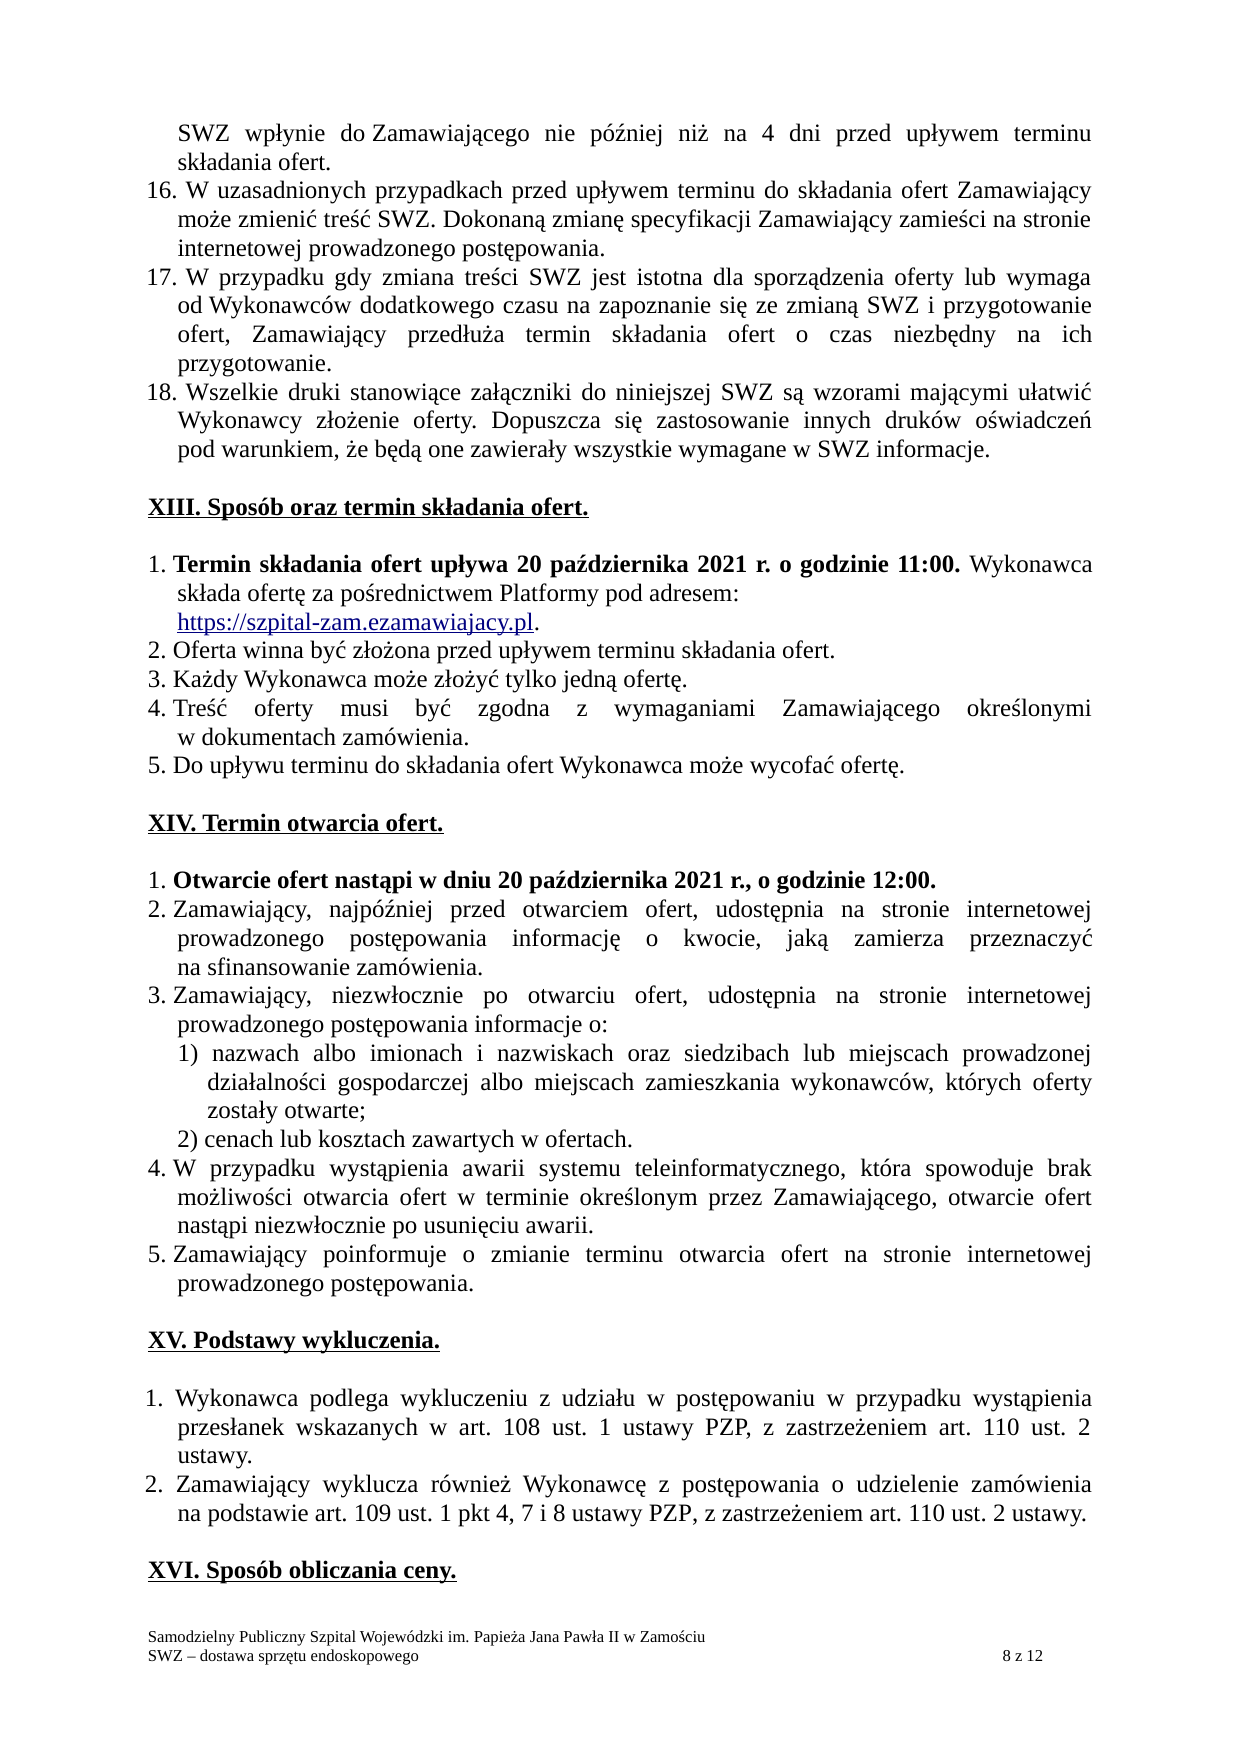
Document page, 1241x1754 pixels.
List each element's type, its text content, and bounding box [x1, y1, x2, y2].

list Zamawiający, najpóźniej przed otwarciem ofert, udostępnia na stronie internetowej prowadzonego postępowania informację o kwocie, jaką zamierza przeznaczyć na sfinansowanie zamówienia. [148, 894, 1093, 981]
text XVI. Sposób obliczania ceny. [148, 1556, 1093, 1584]
list 2) cenach lub kosztach zawartych w ofertach. [148, 1124, 1093, 1153]
list Zamawiający poinformuje o zmianie terminu otwarcia ofert na stronie internetowej prowadzonego postępowania. [148, 1239, 1093, 1297]
list Zamawiający, niezwłocznie po otwarciu ofert, udostępnia na stronie internetowej prowadzonego postępowania informacje o: [148, 981, 1093, 1038]
list Termin składania ofert upływa 20 października 2021 r. o godzinie 11:00. Wykonawca składa ofertę za pośrednictwem Platformy pod adresem: [148, 549, 1093, 607]
list Każdy Wykonawca może złożyć tylko jedną ofertę. [148, 664, 1093, 693]
list Do upływu terminu do składania ofert Wykonawca może wycofać ofertę. [148, 751, 1093, 779]
text XIII. Sposób oraz termin składania ofert. [148, 492, 1093, 521]
list W przypadku gdy zmiana treści SWZ jest istotna dla sporządzenia oferty lub wymaga od Wykonawców dodatkowego czasu na zapoznanie się ze zmianą SWZ i przygotowanie ofert, Zamawiający przedłuża termin składania ofert o czas niezbędny na ich przygotowanie. [146, 262, 1093, 377]
list W przypadku wystąpienia awarii systemu teleinformatycznego, która spowoduje brak możliwości otwarcia ofert w terminie określonym przez Zamawiającego, otwarcie ofert nastąpi niezwłocznie po usunięciu awarii. [148, 1153, 1093, 1239]
list SWZ wpłynie do Zamawiającego nie później niż na 4 dni przed upływem terminu składania ofert. [146, 118, 1093, 176]
list W uzasadnionych przypadkach przed upływem terminu do składania ofert Zamawiający może zmienić treść SWZ. Dokonaną zmianę specyfikacji Zamawiający zamieści na stronie internetowej prowadzonego postępowania. [146, 176, 1093, 262]
list Wszelkie druki stanowiące załączniki do niniejszej SWZ są wzorami mającymi ułatwić Wykonawcy złożenie oferty. Dopuszcza się zastosowanie innych druków oświadczeń pod warunkiem, że będą one zawierały wszystkie wymagane w SWZ informacje. [146, 377, 1093, 463]
list Treść oferty musi być zgodna z wymaganiami Zamawiającego określonymi w dokumentach zamówienia. [148, 693, 1093, 751]
list https://szpital-zam.ezamawiajacy.pl. [148, 607, 1093, 636]
text XV. Podstawy wykluczenia. [148, 1326, 1093, 1354]
text 1. Wykonawca podlega wykluczeniu z udziału w postępowaniu w przypadku wystąpienia przesłanek wskazanych w art. 108 ust. 1 ustawy PZP, z zastrzeżeniem art. 110 ust. 2 ustawy. [144, 1383, 1093, 1469]
text 2. Zamawiający wyklucza również Wykonawcę z postępowania o udzielenie zamówienia na podstawie art. 109 ust. 1 pkt 4, 7 i 8 ustawy PZP, z zastrzeżeniem art. 110 ust. 2 ustawy. [144, 1469, 1093, 1527]
list Otwarcie ofert nastąpi w dniu 20 października 2021 r., o godzinie 12:00. [148, 866, 1093, 894]
text 1) nazwach albo imionach i nazwiskach oraz siedzibach lub miejscach prowadzonej działalności gospodarczej albo miejscach zamieszkania wykonawców, których oferty zostały otwarte; [177, 1038, 1093, 1124]
list Oferta winna być złożona przed upływem terminu składania ofert. [148, 636, 1093, 664]
text XIV. Termin otwarcia ofert. [148, 808, 1093, 837]
